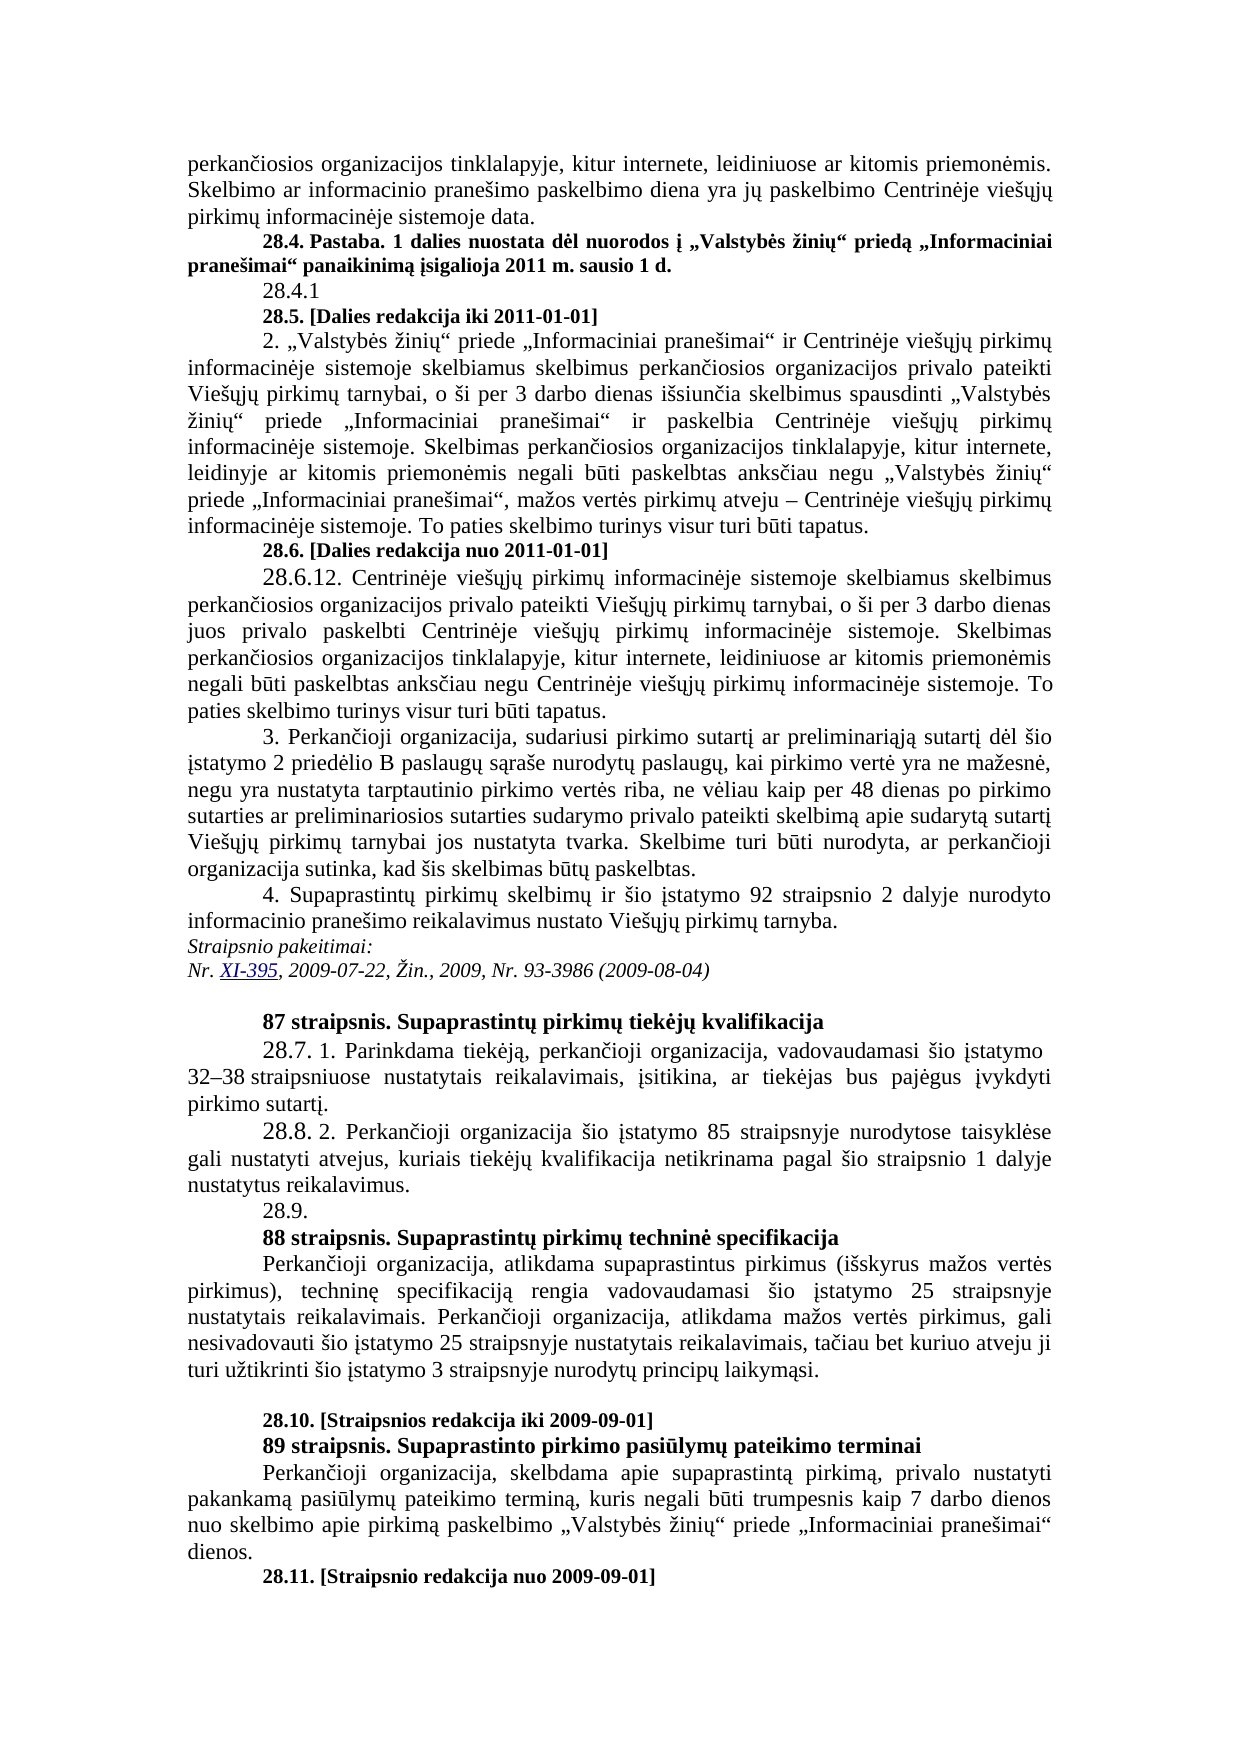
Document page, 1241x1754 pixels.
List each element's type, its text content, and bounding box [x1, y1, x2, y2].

text Straipsnio pakeitimai: [187, 934, 1053, 958]
subtitle perkančiosios organizacijos tinklalapyje, kitur internete, leidiniuose ar kitomis priemonėmis. Skelbimo ar informacinio pranešimo paskelbimo diena yra jų paskelbimo Centrinėje viešųjų pirkimų informacinėje sistemoje data. [187, 150, 1053, 229]
subtitle [Dalies redakcija nuo 2011-01-01] [187, 538, 1053, 562]
text 87 straipsnis. Supaprastintų pirkimų tiekėjų kvalifikacija [187, 1008, 1053, 1035]
subtitle 1. Parinkdama tiekėją, perkančioji organizacija, vadovaudamasi šio įstatymo 32–38 straipsniuose nustatytais reikalavimais, įsitikina, ar tiekėjas bus pajėgus įvykdyti pirkimo sutartį. [187, 1035, 1053, 1116]
subtitle [Straipsnios redakcija iki 2009-09-01] [187, 1408, 1053, 1432]
subtitle 2. Centrinėje viešųjų pirkimų informacinėje sistemoje skelbiamus skelbimus perkančiosios organizacijos privalo pateikti Viešųjų pirkimų tarnybai, o ši per 3 darbo dienas juos privalo paskelbti Centrinėje viešųjų pirkimų informacinėje sistemoje. Skelbimas perkančiosios organizacijos tinklalapyje, kitur internete, leidiniuose ar kitomis priemonėmis negali būti paskelbtas anksčiau negu Centrinėje viešųjų pirkimų informacinėje sistemoje. To paties skelbimo turinys visur turi būti tapatus. [187, 562, 1053, 723]
subtitle 2. Perkančioji organizacija šio įstatymo 85 straipsnyje nurodytose taisyklėse gali nustatyti atvejus, kuriais tiekėjų kvalifikacija netikrinama pagal šio straipsnio 1 dalyje nustatytus reikalavimus. [187, 1116, 1053, 1198]
text 3. Perkančioji organizacija, sudariusi pirkimo sutartį ar preliminariąją sutartį dėl šio įstatymo 2 priedėlio B paslaugų sąraše nurodytų paslaugų, kai pirkimo vertė yra ne mažesnė, negu yra nustatyta tarptautinio pirkimo vertės riba, ne vėliau kaip per 48 dienas po pirkimo sutarties ar preliminariosios sutarties sudarymo privalo pateikti skelbimą apie sudarytą sutartį Viešųjų pirkimų tarnybai jos nustatyta tvarka. Skelbime turi būti nurodyta, ar perkančioji organizacija sutinka, kad šis skelbimas būtų paskelbtas. [187, 723, 1053, 881]
text Perkančioji organizacija, atlikdama supaprastintus pirkimus (išskyrus mažos vertės pirkimus), techninę specifikaciją rengia vadovaudamasi šio įstatymo 25 straipsnyje nustatytais reikalavimais. Perkančioji organizacija, atlikdama mažos vertės pirkimus, gali nesivadovauti šio įstatymo 25 straipsnyje nustatytais reikalavimais, tačiau bet kuriuo atveju ji turi užtikrinti šio įstatymo 3 straipsnyje nurodytų principų laikymąsi. [187, 1250, 1053, 1382]
subtitle [Straipsnio redakcija nuo 2009-09-01] [187, 1564, 1053, 1588]
subtitle [Dalies redakcija iki 2011-01-01] [187, 303, 1053, 328]
text 88 straipsnis. Supaprastintų pirkimų techninė specifikacija [187, 1224, 1053, 1250]
subtitle Pastaba. 1 dalies nuostata dėl nuorodos į „Valstybės žinių“ priedą „Informaciniai pranešimai“ panaikinimą įsigalioja 2011 m. sausio 1 d. [187, 229, 1053, 277]
text 2. „Valstybės žinių“ priede „Informaciniai pranešimai“ ir Centrinėje viešųjų pirkimų informacinėje sistemoje skelbiamus skelbimus perkančiosios organizacijos privalo pateikti Viešųjų pirkimų tarnybai, o ši per 3 darbo dienas išsiunčia skelbimus spausdinti „Valstybės žinių“ priede „Informaciniai pranešimai“ ir paskelbia Centrinėje viešųjų pirkimų informacinėje sistemoje. Skelbimas perkančiosios organizacijos tinklalapyje, kitur internete, leidinyje ar kitomis priemonėmis negali būti paskelbtas anksčiau negu „Valstybės žinių“ priede „Informaciniai pranešimai“, mažos vertės pirkimų atveju – Centrinėje viešųjų pirkimų informacinėje sistemoje. To paties skelbimo turinys visur turi būti tapatus. [187, 328, 1053, 538]
text 89 straipsnis. Supaprastinto pirkimo pasiūlymų pateikimo terminai [187, 1432, 1053, 1459]
text Nr. XI-395, 2009-07-22, Žin., 2009, Nr. 93-3986 (2009-08-04) [187, 958, 1053, 982]
text Perkančioji organizacija, skelbdama apie supaprastintą pirkimą, privalo nustatyti pakankamą pasiūlymų pateikimo terminą, kuris negali būti trumpesnis kaip 7 darbo dienos nuo skelbimo apie pirkimą paskelbimo „Valstybės žinių“ priede „Informaciniai pranešimai“ dienos. [187, 1459, 1053, 1564]
text 4. Supaprastintų pirkimų skelbimų ir šio įstatymo 92 straipsnio 2 dalyje nurodyto informacinio pranešimo reikalavimus nustato Viešųjų pirkimų tarnyba. [187, 881, 1053, 934]
